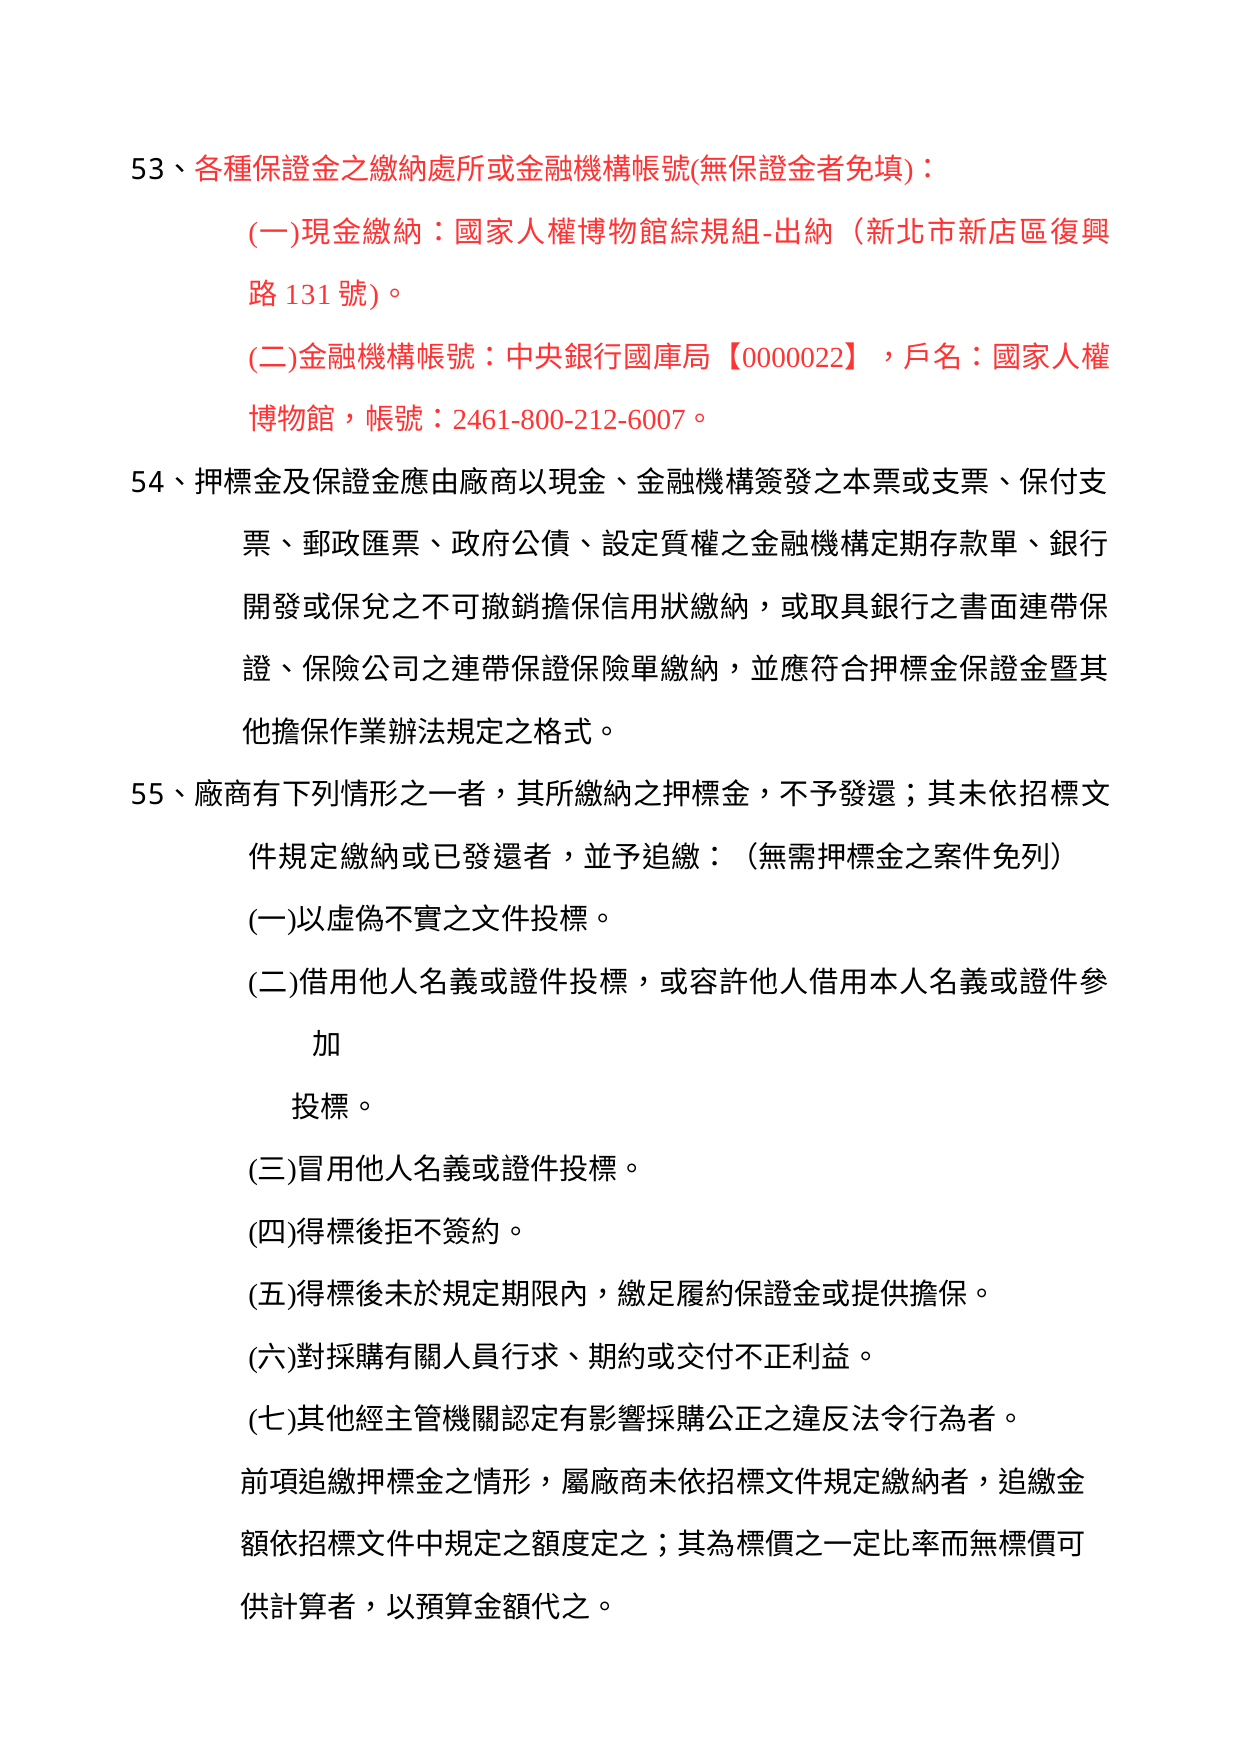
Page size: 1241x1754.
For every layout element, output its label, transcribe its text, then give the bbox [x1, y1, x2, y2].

text (三)冒用他人名義或證件投標。 [248, 1125, 1110, 1188]
text (一)現金繳納：國家人權博物館綜規組-出納（新北市新店區復興路131號)。 [248, 188, 1110, 313]
text (四)得標後拒不簽約。 [248, 1188, 1110, 1250]
text 投標。 [291, 1063, 1110, 1125]
text 前項追繳押標金之情形，屬廠商未依招標文件規定繳納者，追繳金額依招標文件中規定之額度定之；其為標價之一定比率而無標價可供計算者，以預算金額代之。 [240, 1438, 1098, 1625]
text (一)以虛偽不實之文件投標。 [248, 875, 1110, 938]
text (二)借用他人名義或證件投標，或容許他人借用本人名義或證件參加 [248, 938, 1110, 1063]
list 廠商有下列情形之一者，其所繳納之押標金，不予發還；其未依招標文件規定繳納或已發還者，並予追繳：（無需押標金之案件免列） [130, 750, 1110, 875]
text (二)金融機構帳號：中央銀行國庫局【0000022】，戶名：國家人權博物館，帳號：2461-800-212-6007。 [248, 313, 1110, 438]
text (五)得標後未於規定期限內，繳足履約保證金或提供擔保。 [248, 1250, 1110, 1313]
text (七)其他經主管機關認定有影響採購公正之違反法令行為者。 [248, 1375, 1110, 1438]
list 各種保證金之繳納處所或金融機構帳號(無保證金者免填)： [130, 125, 1110, 188]
list 押標金及保證金應由廠商以現金、金融機構簽發之本票或支票、保付支票、郵政匯票、政府公債、設定質權之金融機構定期存款單、銀行開發或保兌之不可撤銷擔保信用狀繳納，或取具銀行之書面連帶保證、保險公司之連帶保證保險單繳納，並應符合押標金保證金暨其他擔保作業辦法規定之格式。 [130, 438, 1110, 750]
text (六)對採購有關人員行求、期約或交付不正利益。 [248, 1313, 1110, 1375]
